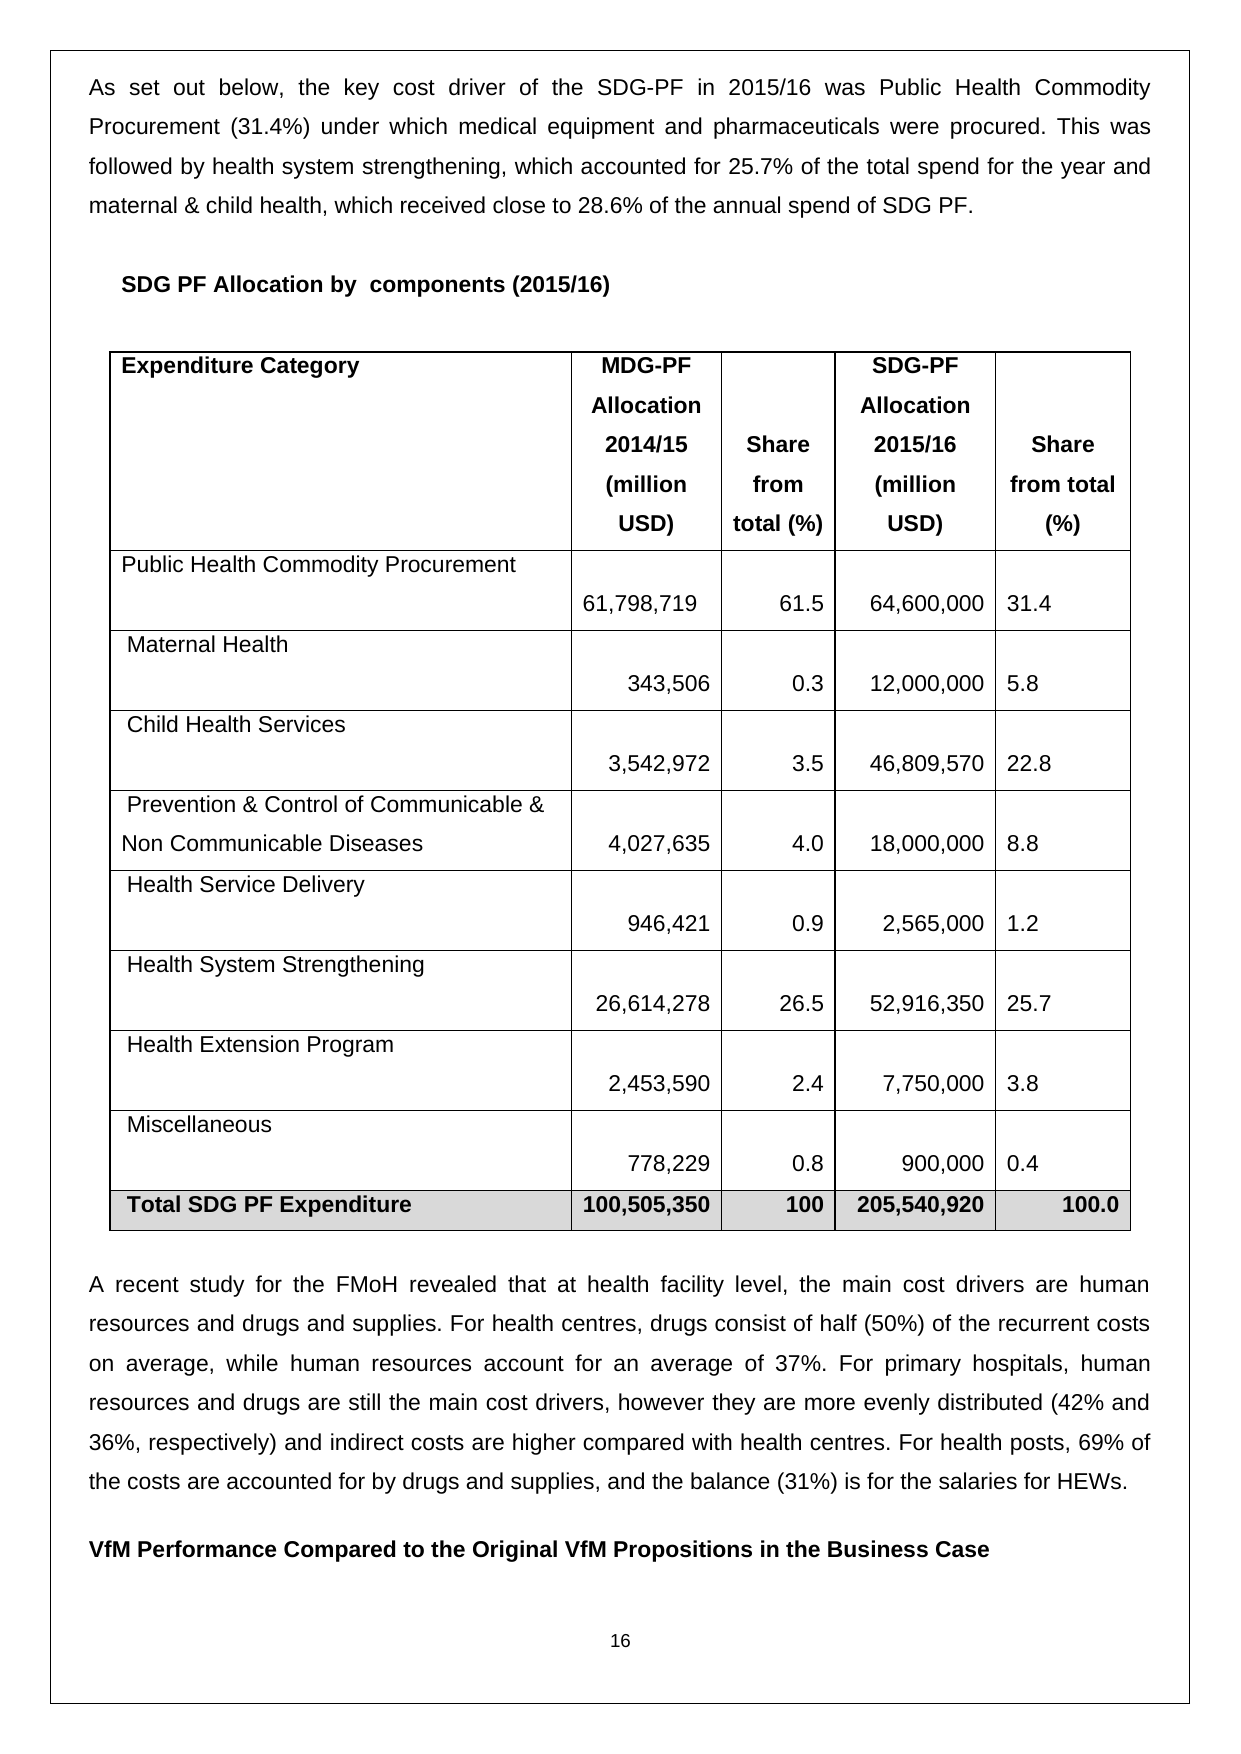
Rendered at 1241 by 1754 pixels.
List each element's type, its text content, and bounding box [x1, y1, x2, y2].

table_cell [571, 312, 721, 351]
table_cell 0.3 [722, 631, 834, 710]
table_cell 5.8 [996, 631, 1130, 710]
table_cell [835, 312, 995, 351]
table_cell 7,750,000 [836, 1031, 995, 1110]
table_cell 3,542,972 [572, 711, 721, 790]
table_cell 900,000 [836, 1111, 995, 1190]
table_cell 4.0 [722, 791, 834, 870]
table_cell 61.5 [722, 551, 834, 630]
table_cell Expenditure Category [111, 353, 571, 550]
table_cell 778,229 [572, 1111, 721, 1190]
table_cell Total SDG PF Expenditure [111, 1191, 571, 1230]
table_cell 46,809,570 [836, 711, 995, 790]
table_cell 25.7 [996, 951, 1130, 1030]
table_cell 2.4 [722, 1031, 834, 1110]
table_cell 4,027,635 [572, 791, 721, 870]
table_cell 0.9 [722, 871, 834, 950]
table_cell SDG-PF Allocation 2015/16 (million USD) [836, 353, 995, 550]
table_cell 22.8 [996, 711, 1130, 790]
table_cell Child Health Services [111, 711, 571, 790]
table_cell Share from total (%) [996, 353, 1130, 550]
table_cell Prevention & Control of Communicable & Non Communicable Diseases [111, 791, 571, 870]
text A recent study for the FMoH revealed that at health facility level, the main cost drivers are human resources and drugs and supplies. For health centres, drugs consist of half (50%) of the recurrent costs on average, while human resources account for an average of 37%. For primary hospitals, human resources and drugs are still the main cost drivers, however they are more evenly distributed (42% and 36%, respectively) and indirect costs are higher compared with health centres. For health posts, 69% of the costs are accounted for by drugs and supplies, and the balance (31%) is for the salaries for HEWs. [89, 1271, 1152, 1494]
table_cell 64,600,000 [836, 551, 995, 630]
table_cell 2,565,000 [836, 871, 995, 950]
table_header SDG PF Allocation by components (2015/16) [110, 232, 1130, 312]
table_cell Health Service Delivery [111, 871, 571, 950]
table_cell Health Extension Program [111, 1031, 571, 1110]
table_cell Share from total (%) [722, 353, 834, 550]
table_cell 3.5 [722, 711, 834, 790]
table_cell 61,798,719 [572, 551, 721, 630]
table_cell 100 [722, 1191, 834, 1230]
table_cell [995, 312, 1130, 351]
table_cell 3.8 [996, 1031, 1130, 1110]
table_cell Health System Strengthening [111, 951, 571, 1030]
table_cell 343,506 [572, 631, 721, 710]
table_cell 946,421 [572, 871, 721, 950]
table_cell 52,916,350 [836, 951, 995, 1030]
text As set out below, the key cost driver of the SDG-PF in 2015/16 was Public Health Commodity Procurement (31.4%) under which medical equipment and pharmaceuticals were procured. This was followed by health system strengthening, which accounted for 25.7% of the total spend for the year and maternal & child health, which received close to 28.6% of the annual spend of SDG PF. [89, 74, 1152, 219]
table_cell 1.2 [996, 871, 1130, 950]
table_cell 12,000,000 [836, 631, 995, 710]
table_cell Miscellaneous [111, 1111, 571, 1190]
table_cell 8.8 [996, 791, 1130, 870]
table_cell 0.8 [722, 1111, 834, 1190]
text VfM Performance Compared to the Original VfM Propositions in the Business Case [89, 1536, 1152, 1563]
table_cell Maternal Health [111, 631, 571, 710]
table_cell 205,540,920 [836, 1191, 995, 1230]
table_cell 100.0 [996, 1191, 1130, 1230]
table_cell Public Health Commodity Procurement [111, 551, 571, 630]
table_cell 18,000,000 [836, 791, 995, 870]
table_cell 0.4 [996, 1111, 1130, 1190]
table_cell 100,505,350 [572, 1191, 721, 1230]
table_cell MDG-PF Allocation 2014/15 (million USD) [572, 353, 721, 550]
table_cell 31.4 [996, 551, 1130, 630]
table_cell 26.5 [722, 951, 834, 1030]
table_cell 26,614,278 [572, 951, 721, 1030]
table_cell 2,453,590 [572, 1031, 721, 1110]
table_cell [110, 312, 571, 351]
table_cell [721, 312, 835, 351]
